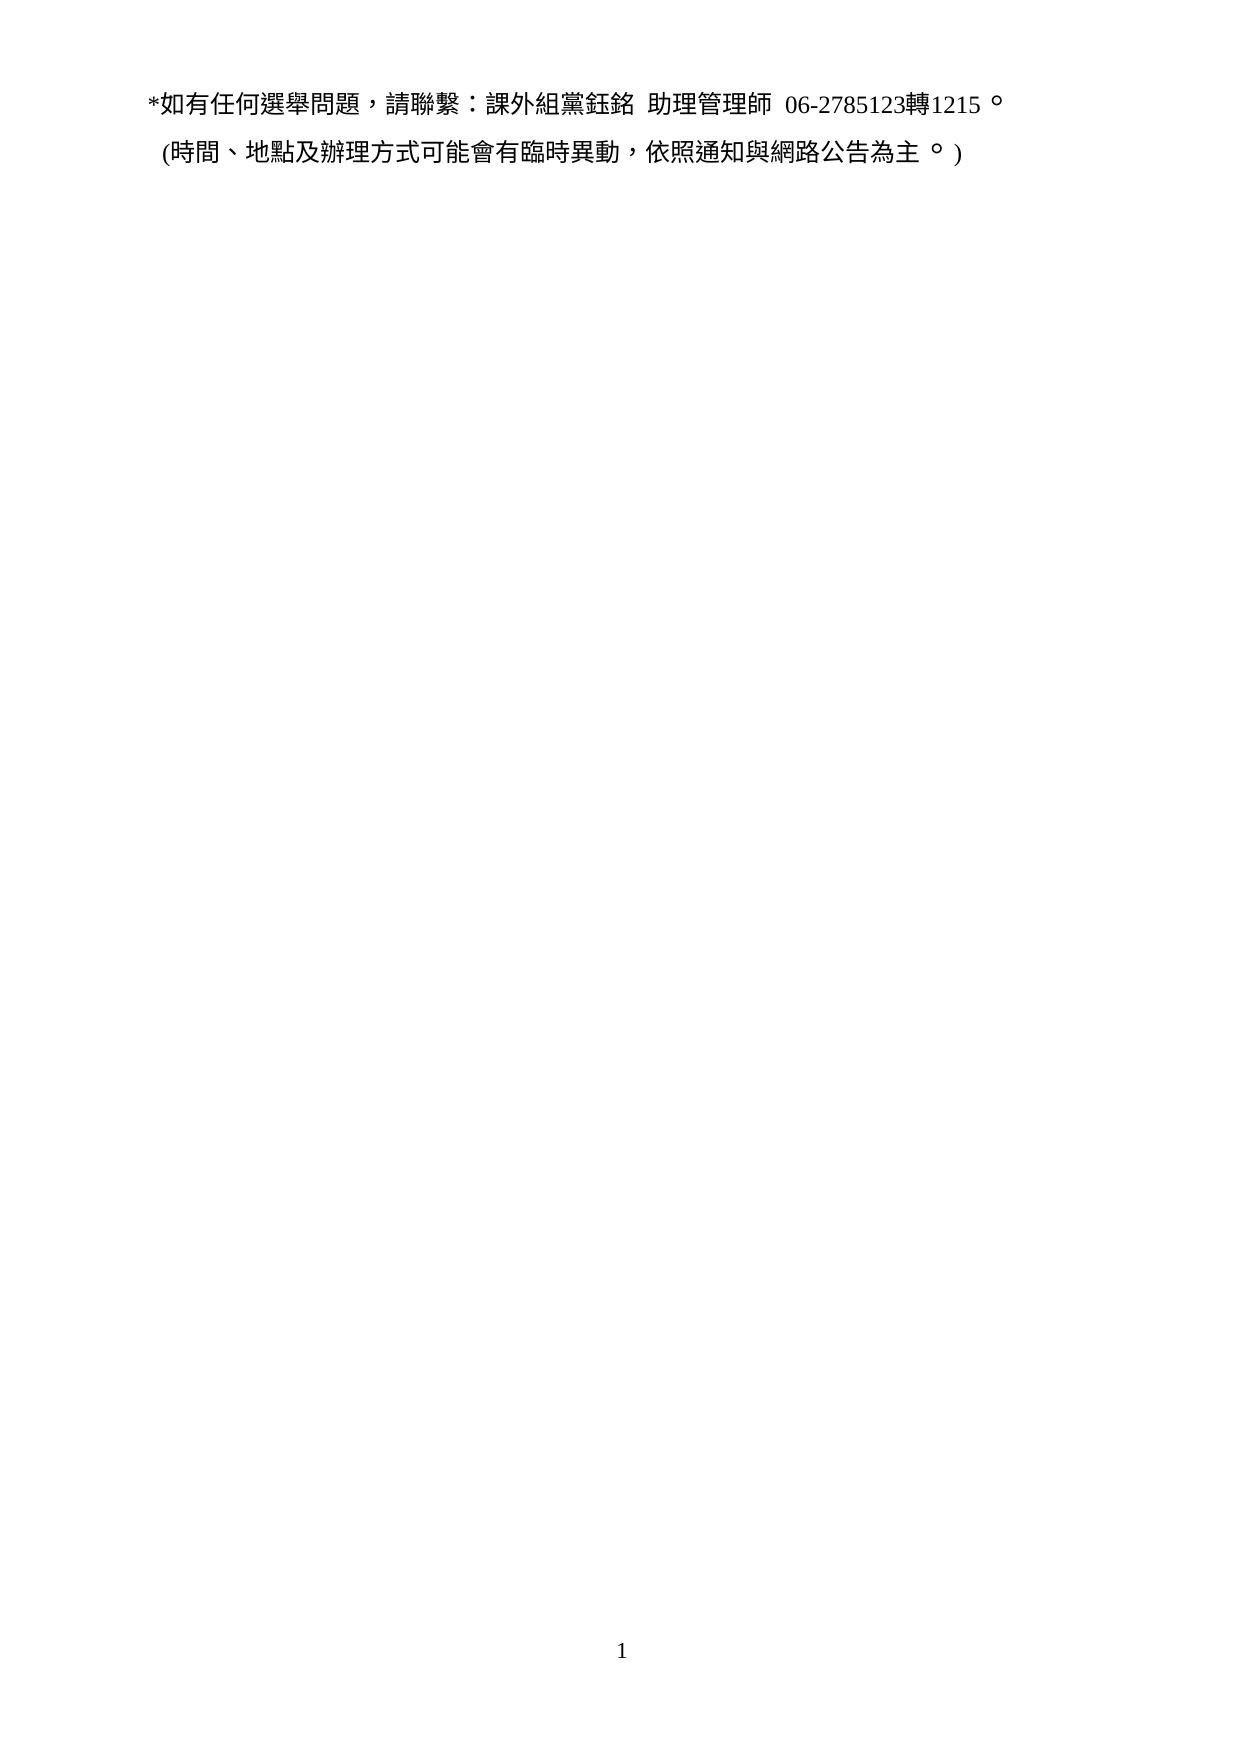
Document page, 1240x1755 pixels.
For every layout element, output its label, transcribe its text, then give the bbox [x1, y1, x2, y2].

text (時間、地點及辦理方式可能會有臨時異動，依照通知與網路公告為主。) [118, 123, 1121, 171]
text *如有任何選舉問題，請聯繫：課外組黨鈺銘 助理管理師 06-2785123轉1215。 [128, 75, 1121, 123]
